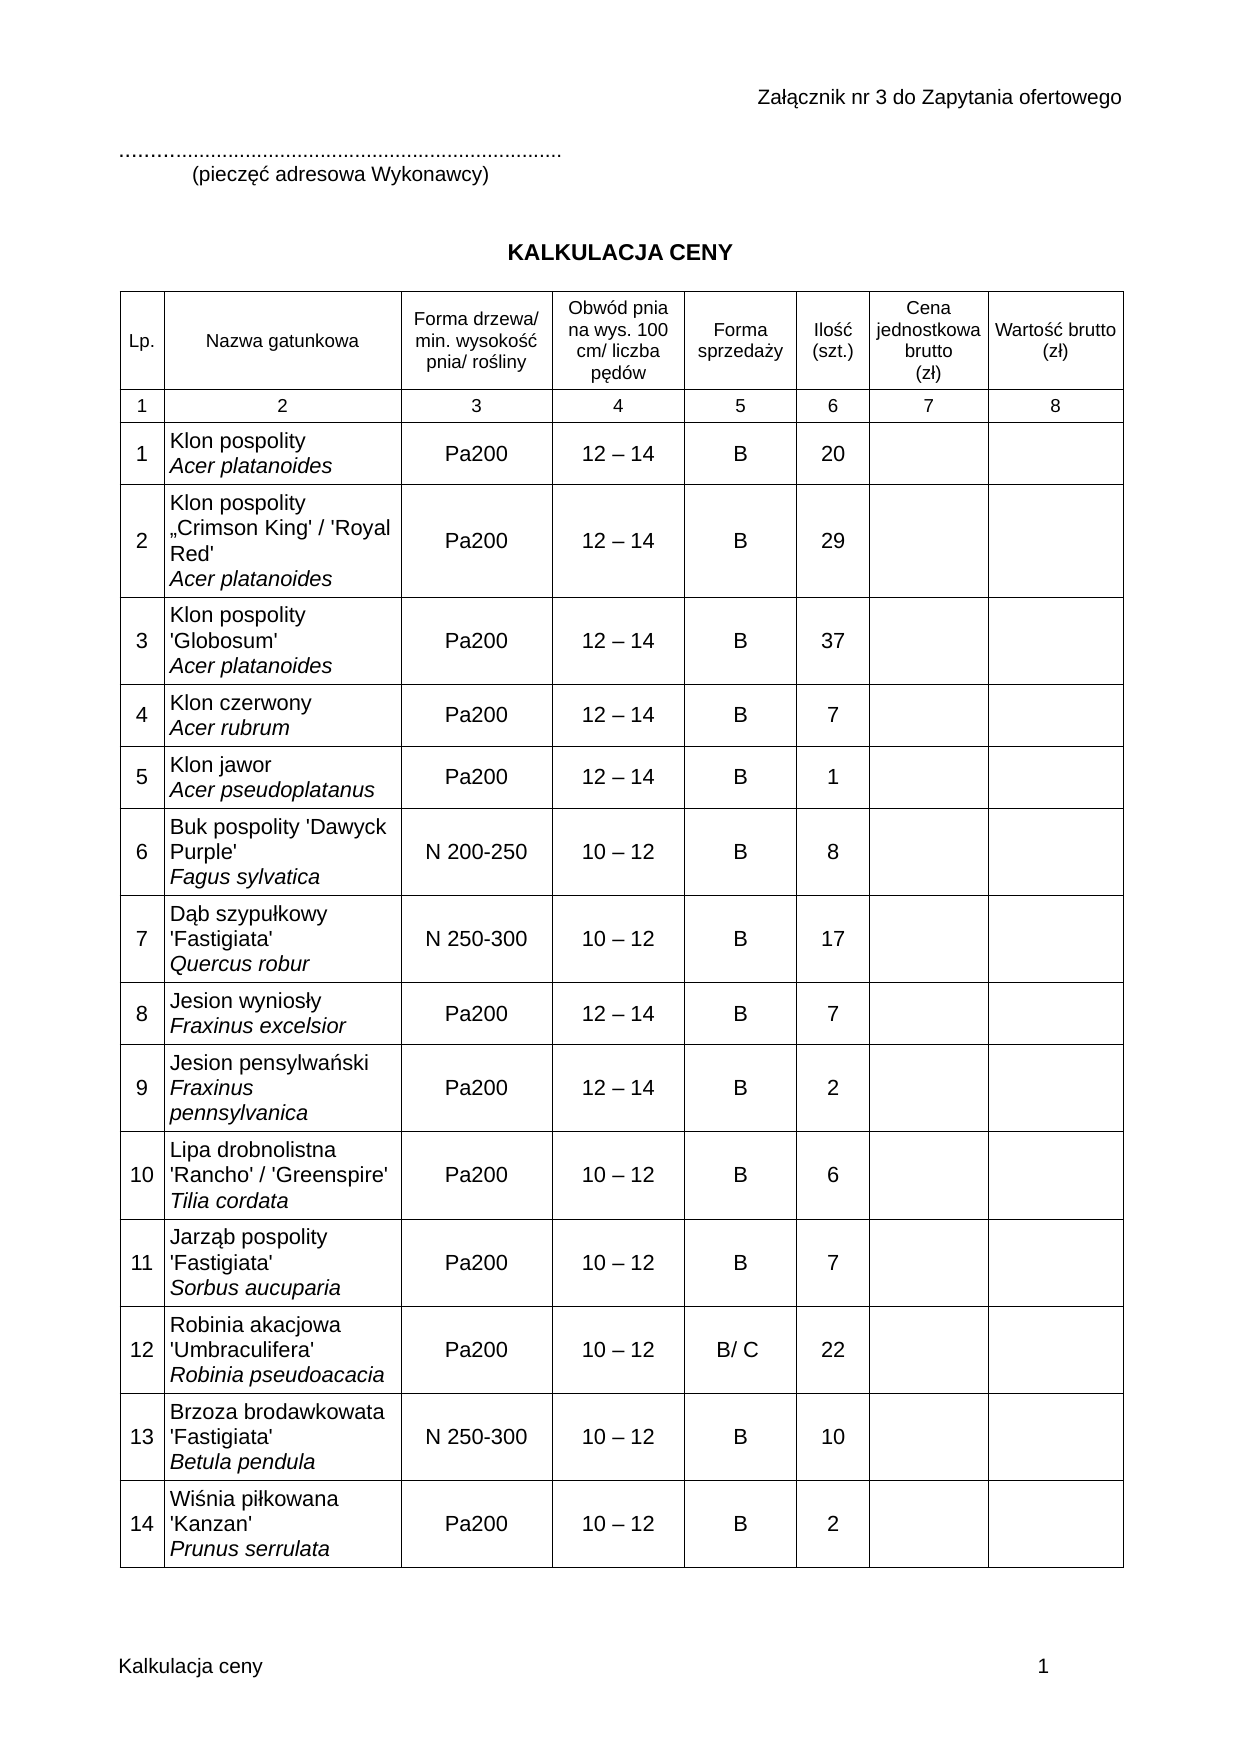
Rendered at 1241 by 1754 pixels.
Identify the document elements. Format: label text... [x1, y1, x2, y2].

table_cell Pa200 [402, 598, 552, 684]
table_cell [989, 1481, 1123, 1567]
table_cell 4 [121, 685, 164, 746]
table_cell 10 – 12 [553, 1220, 684, 1306]
text KALKULACJA CENY [118, 238, 1122, 265]
table_cell [870, 1220, 988, 1306]
table_cell [870, 809, 988, 895]
table_cell B [685, 685, 796, 746]
table_cell [989, 1045, 1123, 1131]
table_cell B [685, 809, 796, 895]
table_cell 13 [121, 1394, 164, 1480]
table_cell Klon pospolity 'Globosum' Acer platanoides [165, 598, 401, 684]
table_cell 2 [121, 485, 164, 597]
table_cell 12 [121, 1307, 164, 1393]
table_header Wartość brutto (zł) [989, 292, 1123, 389]
table_cell N 200-250 [402, 809, 552, 895]
table_cell 1 [121, 423, 164, 484]
table_cell 10 – 12 [553, 1307, 684, 1393]
table_cell 20 [797, 423, 869, 484]
table_cell [870, 1481, 988, 1567]
table_cell 6 [797, 390, 869, 422]
table_cell [870, 983, 988, 1044]
table_cell Pa200 [402, 1045, 552, 1131]
table_cell [989, 1132, 1123, 1218]
table_header Obwód pnia na wys. 100 cm/ liczba pędów [553, 292, 684, 389]
table_cell 17 [797, 896, 869, 982]
table_cell N 250-300 [402, 1394, 552, 1480]
table_header Lp. [121, 292, 164, 389]
table_cell Pa200 [402, 423, 552, 484]
table_cell 12 – 14 [553, 598, 684, 684]
table_cell Jesion wyniosły Fraxinus excelsior [165, 983, 401, 1044]
text ............................................................................ [118, 136, 1122, 162]
table_cell [870, 1045, 988, 1131]
table_cell Klon pospolity „Crimson King' / 'Royal Red' Acer platanoides [165, 485, 401, 597]
table_cell [989, 598, 1123, 684]
table_cell [989, 1307, 1123, 1393]
table_cell [989, 423, 1123, 484]
table_cell B/ C [685, 1307, 796, 1393]
table_cell 12 – 14 [553, 485, 684, 597]
table_cell 10 – 12 [553, 1132, 684, 1218]
table_cell Dąb szypułkowy 'Fastigiata' Quercus robur [165, 896, 401, 982]
table_cell 5 [685, 390, 796, 422]
table_cell 1 [797, 747, 869, 808]
table_cell 6 [797, 1132, 869, 1218]
table_cell 11 [121, 1220, 164, 1306]
table_cell B [685, 423, 796, 484]
table_cell 1 [121, 390, 164, 422]
table_cell [989, 685, 1123, 746]
table_cell 7 [797, 1220, 869, 1306]
table_cell B [685, 598, 796, 684]
table_cell 2 [165, 390, 401, 422]
table_cell Pa200 [402, 747, 552, 808]
table_cell 5 [121, 747, 164, 808]
table_cell [870, 685, 988, 746]
table_cell Pa200 [402, 1220, 552, 1306]
table_header Forma drzewa/ min. wysokość pnia/ rośliny [402, 292, 552, 389]
table_cell B [685, 1132, 796, 1218]
table_cell N 250-300 [402, 896, 552, 982]
table_cell B [685, 1394, 796, 1480]
table_cell Lipa drobnolistna 'Rancho' / 'Greenspire' Tilia cordata [165, 1132, 401, 1218]
table_cell B [685, 1481, 796, 1567]
table_cell 4 [553, 390, 684, 422]
table_cell [870, 1394, 988, 1480]
table_cell Pa200 [402, 685, 552, 746]
table_cell 22 [797, 1307, 869, 1393]
table_cell 9 [121, 1045, 164, 1131]
table_cell B [685, 1220, 796, 1306]
table_cell Robinia akacjowa 'Umbraculifera' Robinia pseudoacacia [165, 1307, 401, 1393]
table_cell 3 [121, 598, 164, 684]
table_cell 12 – 14 [553, 747, 684, 808]
table_cell Pa200 [402, 485, 552, 597]
table_cell Pa200 [402, 1132, 552, 1218]
table_cell [989, 747, 1123, 808]
table_cell 7 [797, 983, 869, 1044]
text (pieczęć adresowa Wykonawcy) [118, 162, 1122, 186]
table_cell 8 [121, 983, 164, 1044]
table_cell [870, 485, 988, 597]
table_cell B [685, 896, 796, 982]
table_cell Pa200 [402, 1481, 552, 1567]
table_cell B [685, 1045, 796, 1131]
table_cell B [685, 485, 796, 597]
table_cell [989, 485, 1123, 597]
table_cell 12 – 14 [553, 423, 684, 484]
table_cell [870, 747, 988, 808]
table_cell 12 – 14 [553, 983, 684, 1044]
table_cell 12 – 14 [553, 685, 684, 746]
table_cell Klon pospolity Acer platanoides [165, 423, 401, 484]
text Załącznik nr 3 do Zapytania ofertowego [118, 85, 1122, 109]
table_cell 7 [121, 896, 164, 982]
table_cell Jarząb pospolity 'Fastigiata' Sorbus aucuparia [165, 1220, 401, 1306]
table_cell 2 [797, 1481, 869, 1567]
table_cell 14 [121, 1481, 164, 1567]
table_cell 10 – 12 [553, 1394, 684, 1480]
table_cell [870, 1132, 988, 1218]
table_cell 10 – 12 [553, 809, 684, 895]
table_cell B [685, 983, 796, 1044]
table_cell [870, 423, 988, 484]
table_cell 8 [989, 390, 1123, 422]
table_cell [989, 809, 1123, 895]
table_cell Wiśnia piłkowana 'Kanzan' Prunus serrulata [165, 1481, 401, 1567]
table_header Nazwa gatunkowa [165, 292, 401, 389]
table_cell 29 [797, 485, 869, 597]
table_cell 10 – 12 [553, 896, 684, 982]
table_cell 3 [402, 390, 552, 422]
table_cell [989, 983, 1123, 1044]
table_cell Klon czerwony Acer rubrum [165, 685, 401, 746]
table_cell 6 [121, 809, 164, 895]
table_cell [870, 896, 988, 982]
table_cell Brzoza brodawkowata 'Fastigiata' Betula pendula [165, 1394, 401, 1480]
table_cell 37 [797, 598, 869, 684]
table_cell Klon jawor Acer pseudoplatanus [165, 747, 401, 808]
table_cell [870, 1307, 988, 1393]
table_cell [870, 598, 988, 684]
table_cell 12 – 14 [553, 1045, 684, 1131]
table_cell 2 [797, 1045, 869, 1131]
table_cell Buk pospolity 'Dawyck Purple' Fagus sylvatica [165, 809, 401, 895]
table_cell [989, 1220, 1123, 1306]
table_cell [989, 896, 1123, 982]
table_cell 10 [121, 1132, 164, 1218]
table_cell 8 [797, 809, 869, 895]
table_header Cena jednostkowa brutto (zł) [870, 292, 988, 389]
table_cell 7 [797, 685, 869, 746]
table_cell 10 [797, 1394, 869, 1480]
table_cell Pa200 [402, 983, 552, 1044]
table_cell Pa200 [402, 1307, 552, 1393]
table_cell [989, 1394, 1123, 1480]
table_cell 7 [870, 390, 988, 422]
table_header Ilość (szt.) [797, 292, 869, 389]
table_cell 10 – 12 [553, 1481, 684, 1567]
table_header Forma sprzedaży [685, 292, 796, 389]
table_cell Jesion pensylwański Fraxinus pennsylvanica [165, 1045, 401, 1131]
table_cell B [685, 747, 796, 808]
